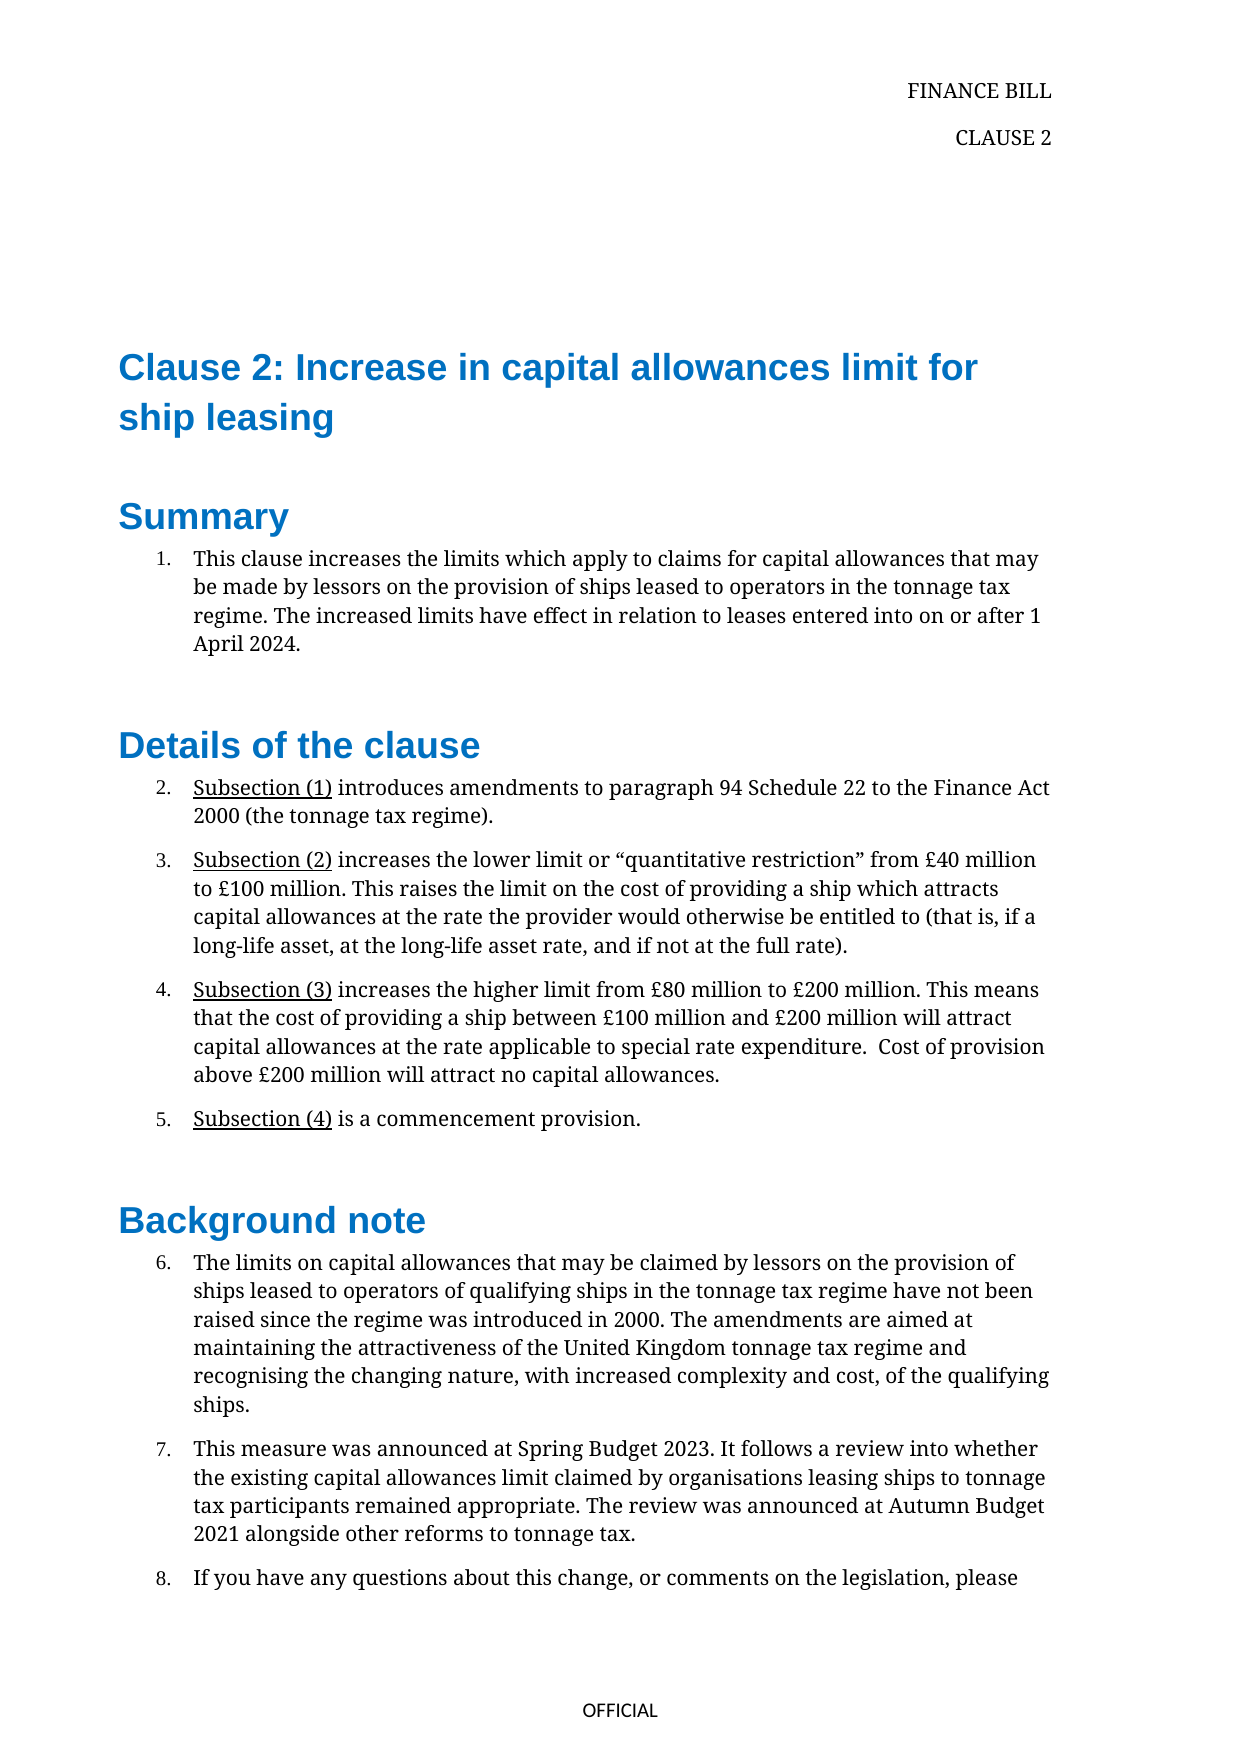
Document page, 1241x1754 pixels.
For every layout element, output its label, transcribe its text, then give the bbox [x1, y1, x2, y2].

list Subsection (1) introduces amendments to paragraph 94 Schedule 22 to the Finance Act 2000 (the tonnage tax regime). [156, 773, 1053, 830]
list This measure was announced at Spring Budget 2023. It follows a review into whether the existing capital allowances limit claimed by organisations leasing ships to tonnage tax participants remained appropriate. The review was announced at Autumn Budget 2021 alongside other reforms to tonnage tax. [156, 1434, 1053, 1548]
list If you have any questions about this change, or comments on the legislation, please [156, 1563, 1053, 1592]
list Subsection (3) increases the higher limit from £80 million to £200 million. This means that the cost of providing a ship between £100 million and £200 million will attract capital allowances at the rate applicable to special rate expenditure. Cost of provision above £200 million will attract no capital allowances. [156, 975, 1053, 1089]
list Subsection (4) is a commencement provision. [156, 1104, 1053, 1133]
subtitle Background note [118, 1198, 1053, 1241]
list This clause increases the limits which apply to claims for capital allowances that may be made by lessors on the provision of ships leased to operators in the tonnage tax regime. The increased limits have effect in relation to leases entered into on or after 1 April 2024. [156, 544, 1053, 658]
subtitle Summary [118, 494, 1053, 538]
list Subsection (2) increases the lower limit or “quantitative restriction” from £40 million to £100 million. This raises the limit on the cost of providing a ship which attracts capital allowances at the rate the provider would otherwise be entitled to (that is, if a long-life asset, at the long-life asset rate, and if not at the full rate). [156, 846, 1053, 959]
list The limits on capital allowances that may be claimed by lessors on the provision of ships leased to operators of qualifying ships in the tonnage tax regime have not been raised since the regime was introduced in 2000. The amendments are aimed at maintaining the attractiveness of the United Kingdom tonnage tax regime and recognising the changing nature, with increased complexity and cost, of the qualifying ships. [156, 1248, 1053, 1418]
subtitle Details of the clause [118, 723, 1053, 767]
subtitle Clause 2: Increase in capital allowances limit for ship leasing [118, 345, 1053, 438]
